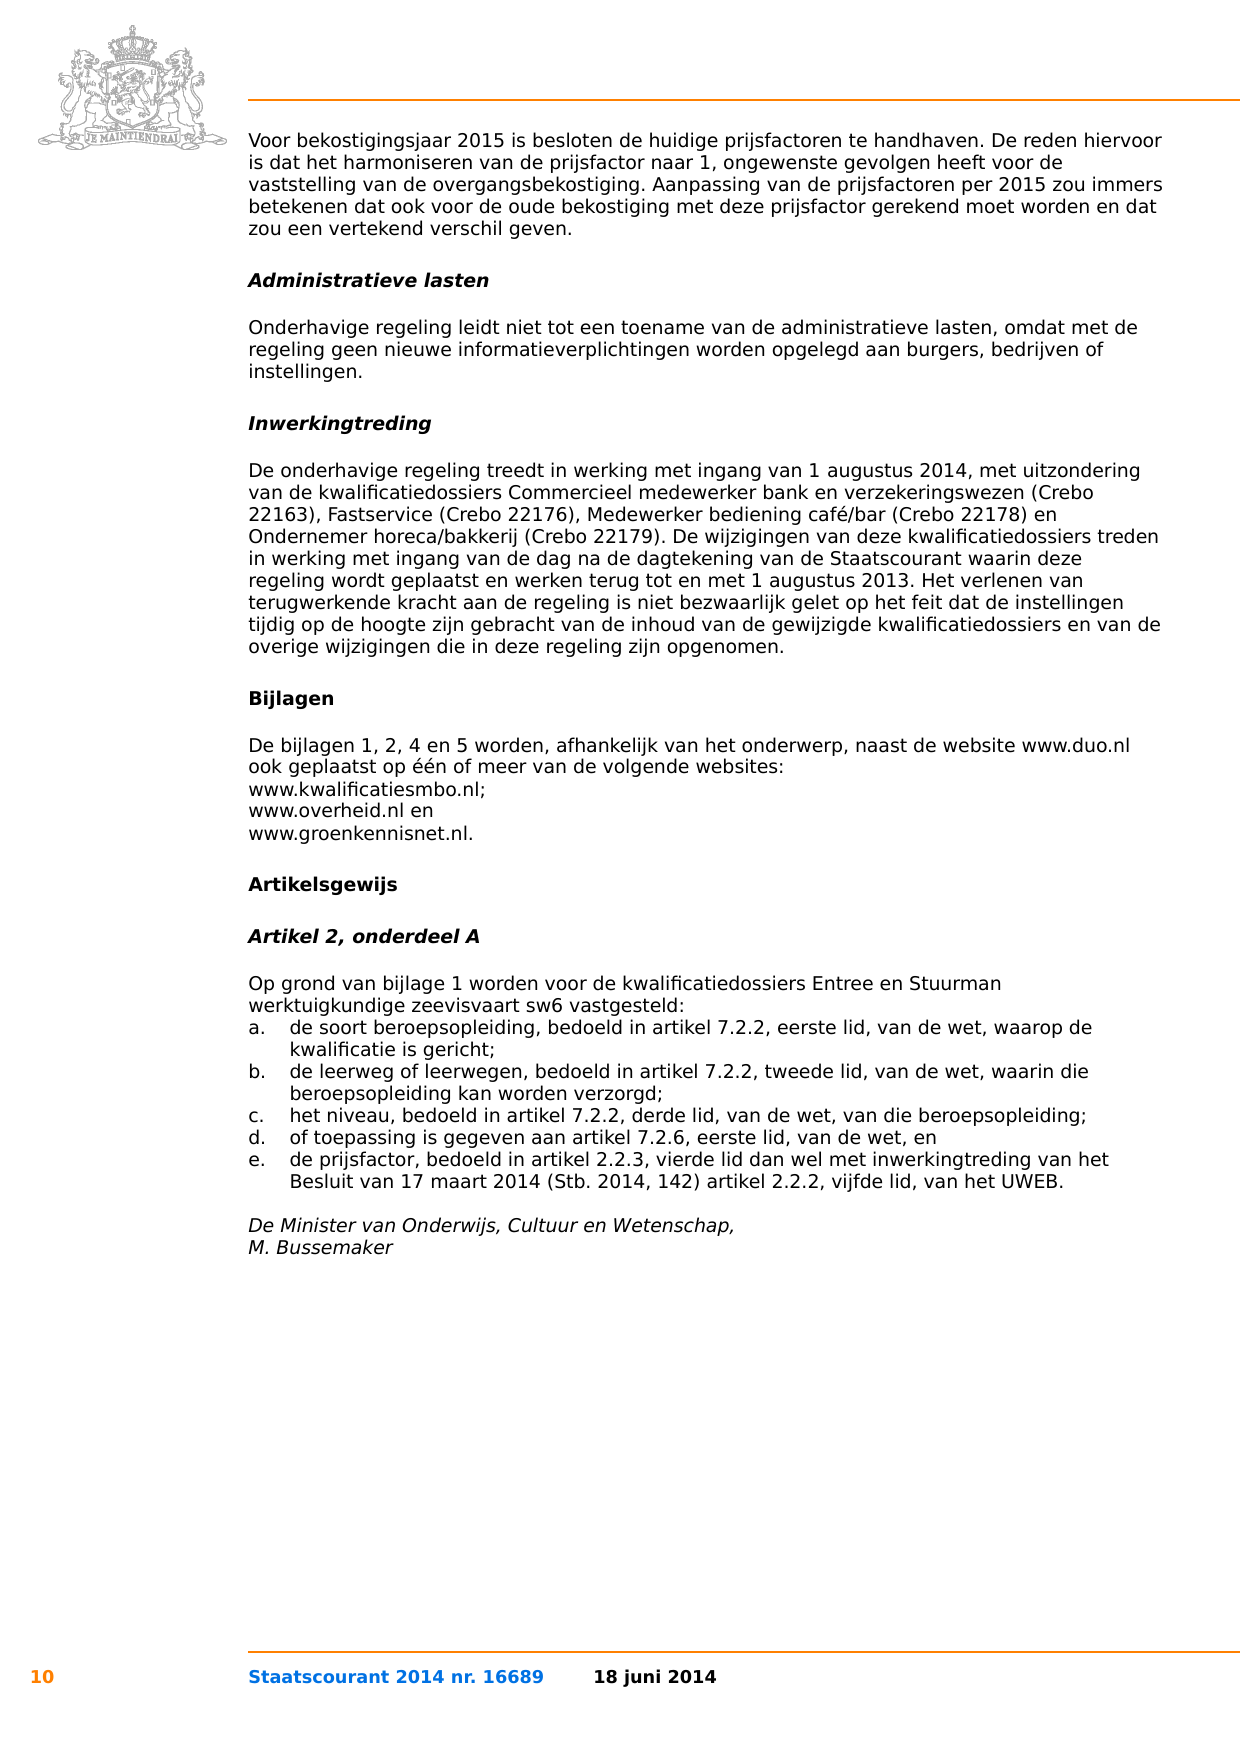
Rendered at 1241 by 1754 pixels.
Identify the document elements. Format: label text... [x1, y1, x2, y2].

subtitle Inwerkingtreding [248, 413, 1163, 435]
text De onderhavige regeling treedt in werking met ingang van 1 augustus 2014, met uitzondering van de kwalificatiedossiers Commercieel medewerker bank en verzekeringswezen (Crebo 22163), Fastservice (Crebo 22176), Medewerker bediening café/bar (Crebo 22178) en Ondernemer horeca/bakkerij (Crebo 22179). De wijzigingen van deze kwalificatiedossiers treden in werking met ingang van de dag na de dagtekening van de Staatscourant waarin deze regeling wordt geplaatst en werken terug tot en met 1 augustus 2013. Het verlenen van terugwerkende kracht aan de regeling is niet bezwaarlijk gelet op het feit dat de instellingen tijdig op de hoogte zijn gebracht van de inhoud van de gewijzigde kwalificatiedossiers en van de overige wijzigingen die in deze regeling zijn opgenomen. [248, 460, 1163, 657]
text b. de leerweg of leerwegen, bedoeld in artikel 7.2.2, tweede lid, van de wet, waarin die beroepsopleiding kan worden verzorgd; [248, 1061, 1163, 1105]
text e. de prijsfactor, bedoeld in artikel 2.2.3, vierde lid dan wel met inwerkingtreding van het Besluit van 17 maart 2014 (Stb. 2014, 142) artikel 2.2.2, vijfde lid, van het UWEB. [248, 1149, 1163, 1193]
subtitle Artikel 2, onderdeel A [248, 926, 1163, 948]
text De Minister van Onderwijs, Cultuur en Wetenschap, M. Bussemaker [248, 1215, 1163, 1259]
subtitle Administratieve lasten [248, 270, 1163, 292]
text d. of toepassing is gegeven aan artikel 7.2.6, eerste lid, van de wet, en [248, 1127, 1163, 1149]
text www.kwalificatiesmbo.nl; [248, 778, 1163, 800]
text www.overheid.nl en [248, 800, 1163, 822]
text Op grond van bijlage 1 worden voor de kwalificatiedossiers Entree en Stuurman werktuigkundige zeevisvaart sw6 vastgesteld: [248, 973, 1163, 1017]
text www.groenkennisnet.nl. [248, 822, 1163, 844]
subtitle Bijlagen [248, 687, 1163, 709]
text a. de soort beroepsopleiding, bedoeld in artikel 7.2.2, eerste lid, van de wet, waarop de kwalificatie is gericht; [248, 1017, 1163, 1061]
text Onderhavige regeling leidt niet tot een toename van de administratieve lasten, omdat met de regeling geen nieuwe informatieverplichtingen worden opgelegd aan burgers, bedrijven of instellingen. [248, 317, 1163, 383]
text De bijlagen 1, 2, 4 en 5 worden, afhankelijk van het onderwerp, naast de website www.duo.nl ook geplaatst op één of meer van de volgende websites: [248, 734, 1163, 778]
text c. het niveau, bedoeld in artikel 7.2.2, derde lid, van de wet, van die beroepsopleiding; [248, 1105, 1163, 1127]
text Voor bekostigingsjaar 2015 is besloten de huidige prijsfactoren te handhaven. De reden hiervoor is dat het harmoniseren van de prijsfactor naar 1, ongewenste gevolgen heeft voor de vaststelling van de overgangsbekostiging. Aanpassing van de prijsfactoren per 2015 zou immers betekenen dat ook voor de oude bekostiging met deze prijsfactor gerekend moet worden en dat zou een vertekend verschil geven. [248, 130, 1163, 240]
subtitle Artikelsgewijs [248, 874, 1163, 896]
picture [38, 25, 227, 150]
